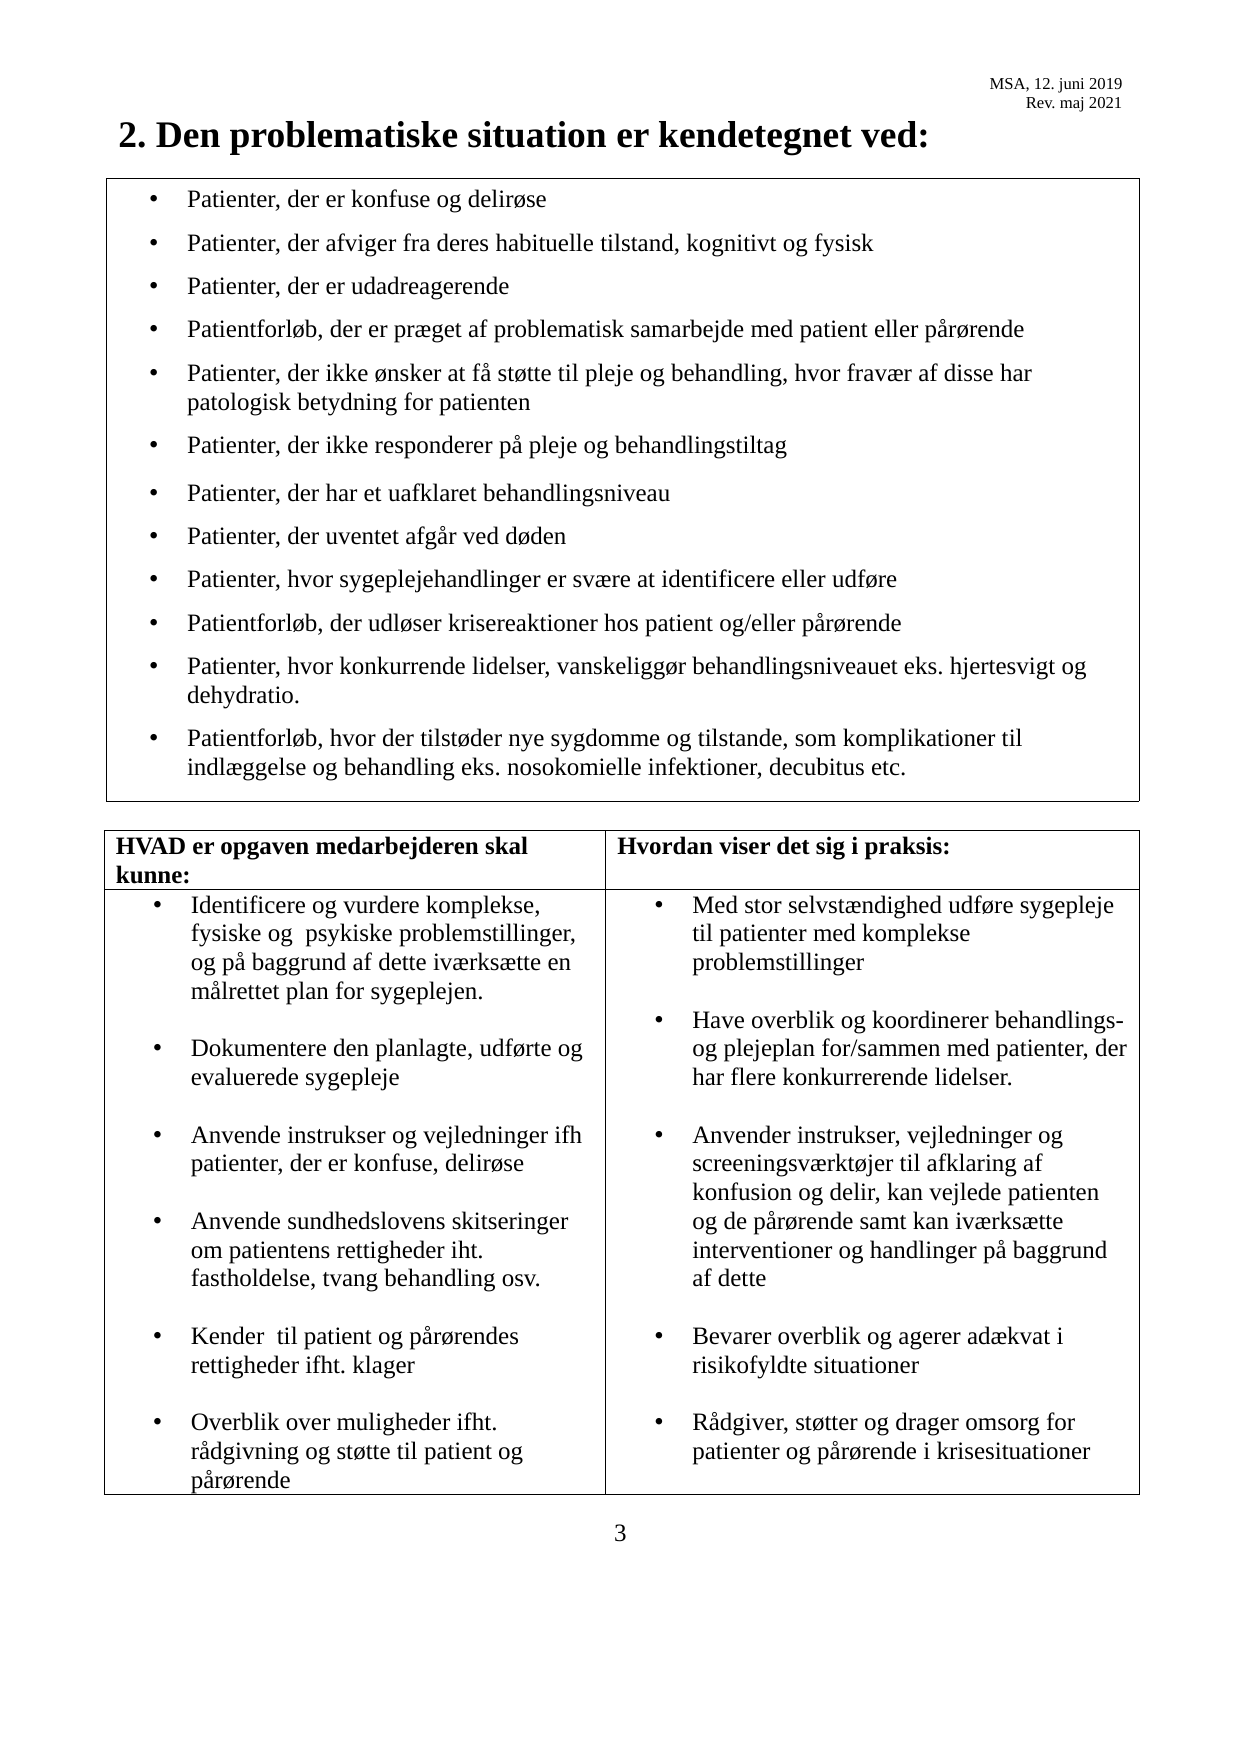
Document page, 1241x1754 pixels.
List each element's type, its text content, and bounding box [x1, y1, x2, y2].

table_cell Identificere og vurdere komplekse, fysiske og psykiske problemstillinger, og på baggrund af dette iværksætte en målrettet plan for sygeplejen. Dokumentere den planlagte, udførte og evaluerede sygepleje Anvende instrukser og vejledninger ifh patienter, der er konfuse, delirøse Anvende sundhedslovens skitseringer om patientens rettigheder iht. fastholdelse, tvang behandling osv. Kender til patient og pårørendes rettigheder ifht. klager Overblik over muligheder ifht. rådgivning og støtte til patient og pårørende Tænke flexiblet og kan justere kommunikation og sygepleje, individuelt til den enkelte patient. [105, 890, 605, 1493]
table_header Hvordan viser det sig i praksis: [606, 831, 1139, 889]
table_cell Med stor selvstændighed udføre sygepleje til patienter med komplekse problemstillinger Have overblik og koordinerer behandlings-og plejeplan for/sammen med patienter, der har flere konkurrerende lidelser. Anvender instrukser, vejledninger og screeningsværktøjer til afklaring af konfusion og delir, kan vejlede patienten og de pårørende samt kan iværksætte interventioner og handlinger på baggrund af dette Bevarer overblik og agerer adækvat i risikofyldte situationer Rådgiver, støtter og drager omsorg for patienter og pårørende i krisesituationer Kunne rumme reaktioner og tilpasse kommunikation til patienters og pårørendes krisereaktioner Formidler og vurderer kontakt til samarbejdspartnere, der kan yde støtte til patient og pårørende i den problematiske situation Kunne håndtere den svære samtale sammen med læge, hvor der skal tages stilling til behandlingsniveau Sikre at patient og pårørende inddrages i beslutning om igangsættelse af behandling, behandlingsniveau eller ophør af behandling [606, 890, 1139, 1493]
table_header HVAD er opgaven medarbejderen skal kunne: [105, 831, 605, 889]
table_header Patienter, der er konfuse og delirøse Patienter, der afviger fra deres habituelle tilstand, kognitivt og fysisk Patienter, der er udadreagerende Patientforløb, der er præget af problematisk samarbejde med patient eller pårørende Patienter, der ikke ønsker at få støtte til pleje og behandling, hvor fravær af disse har patologisk betydning for patienten Patienter, der ikke responderer på pleje og behandlingstiltag Patienter, der har et uafklaret behandlingsniveau Patienter, der uventet afgår ved døden Patienter, hvor sygeplejehandlinger er svære at identificere eller udføre Patientforløb, der udløser krisereaktioner hos patient og/eller pårørende Patienter, hvor konkurrende lidelser, vanskeliggør behandlingsniveauet eks. hjertesvigt og dehydratio. Patientforløb, hvor der tilstøder nye sygdomme og tilstande, som komplikationer til indlæggelse og behandling eks. nosokomielle infektioner, decubitus etc. [107, 179, 1139, 801]
text 2. Den problematiske situation er kendetegnet ved: [118, 112, 1122, 155]
